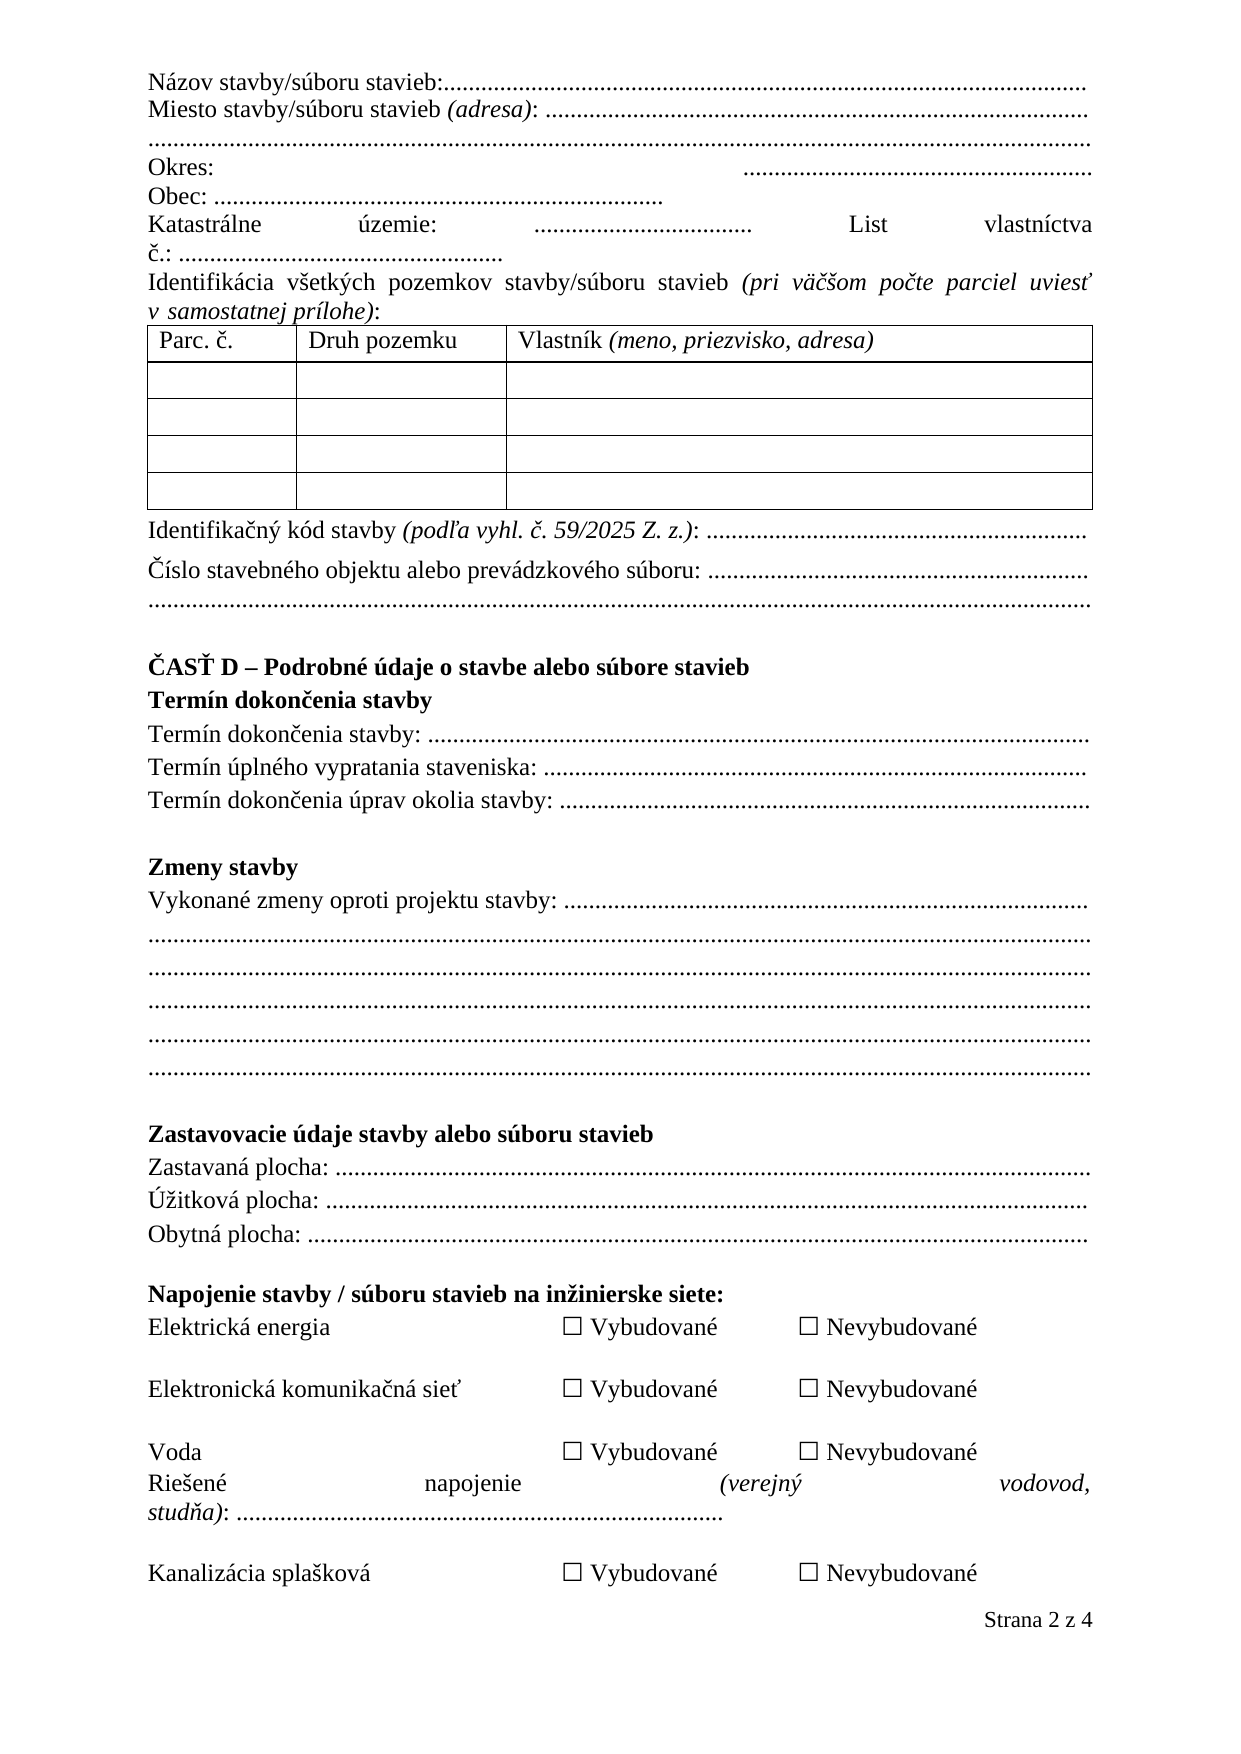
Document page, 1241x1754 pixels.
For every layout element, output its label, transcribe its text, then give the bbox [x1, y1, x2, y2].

table_cell [507, 436, 1092, 472]
text ....................................................................................................................................................... [148, 1059, 1093, 1079]
text Kanalizácia splašková ☐ Vybudované ☐ Nevybudované [148, 1554, 1093, 1588]
text Identifikácia všetkých pozemkov stavby/súboru stavieb (pri väčšom počte parciel uviesť v samostatnej prílohe): [148, 267, 1093, 324]
table_cell [297, 436, 506, 472]
text Úžitková plocha: .......................................................................................................................... [148, 1192, 1093, 1213]
text Voda ☐ Vybudované ☐ Nevybudované [148, 1434, 1093, 1468]
text Okres: ........................................................ Obec: ........................................................................ [148, 152, 1093, 209]
table_cell [297, 399, 506, 435]
text Obytná plocha: ............................................................................................................................. [148, 1225, 1093, 1246]
table_cell [507, 473, 1092, 508]
table_header Parc. č. [148, 326, 296, 361]
subtitle ČASŤ D – Podrobné údaje o stavbe alebo súbore stavieb [148, 659, 1093, 679]
table_cell [148, 363, 296, 398]
text Zmeny stavby [148, 859, 1093, 879]
table_header Druh pozemku [297, 326, 506, 361]
text ....................................................................................................................................................... [148, 1025, 1093, 1046]
table_cell [297, 363, 506, 398]
text Elektrická energia ☐ Vybudované ☐ Nevybudované [148, 1308, 1093, 1342]
text Identifikačný kód stavby (podľa vyhl. č. 59/2025 Z. z.): ............................................................. [405, 522, 1093, 543]
text Termín dokončenia stavby [148, 692, 1093, 713]
table_header Vlastník (meno, priezvisko, adresa) [507, 326, 1092, 361]
text Termín dokončenia stavby: .......................................................................................................... [148, 725, 1093, 746]
text Zastavovacie údaje stavby alebo súboru stavieb [148, 1125, 1093, 1146]
text Identifikačný kód stavby (podľa vyhl. č. 59/2025 Z. z.): ............................................................. [148, 522, 408, 543]
text Miesto stavby/súboru stavieb (adresa): .............................................................................................................................................................................................................................................. [148, 94, 1093, 152]
table_cell [148, 399, 296, 435]
text Názov stavby/súboru stavieb:....................................................................................................... [148, 74, 1093, 94]
text Elektronická komunikačná sieť ☐ Vybudované ☐ Nevybudované [148, 1371, 1093, 1405]
text Číslo stavebného objektu alebo prevádzkového súboru: .................................................................................................................................................................................................................... [148, 555, 1093, 613]
text Termín úplného vypratania staveniska: ....................................................................................... [148, 759, 1093, 779]
text Zastavaná plocha: ......................................................................................................................... [148, 1159, 1093, 1179]
table_cell [148, 473, 296, 508]
table_cell [148, 436, 296, 472]
text Termín dokončenia úprav okolia stavby: ..................................................................................... [148, 792, 1093, 813]
text Napojenie stavby / súboru stavieb na inžinierske siete: [148, 1279, 1093, 1308]
text ....................................................................................................................................................... [148, 925, 1093, 946]
text Katastrálne územie: ................................... List vlastníctva č.: .................................................... [148, 209, 1093, 267]
text ....................................................................................................................................................... [148, 959, 1093, 979]
table_cell [297, 473, 506, 508]
table_cell [507, 363, 1092, 398]
table_cell [507, 399, 1092, 435]
text ....................................................................................................................................................... [148, 992, 1093, 1013]
text Vykonané zmeny oproti projektu stavby: .................................................................................... [148, 892, 1093, 913]
text Riešené napojenie (verejný vodovod, studňa): .............................................................................. [148, 1468, 1093, 1525]
